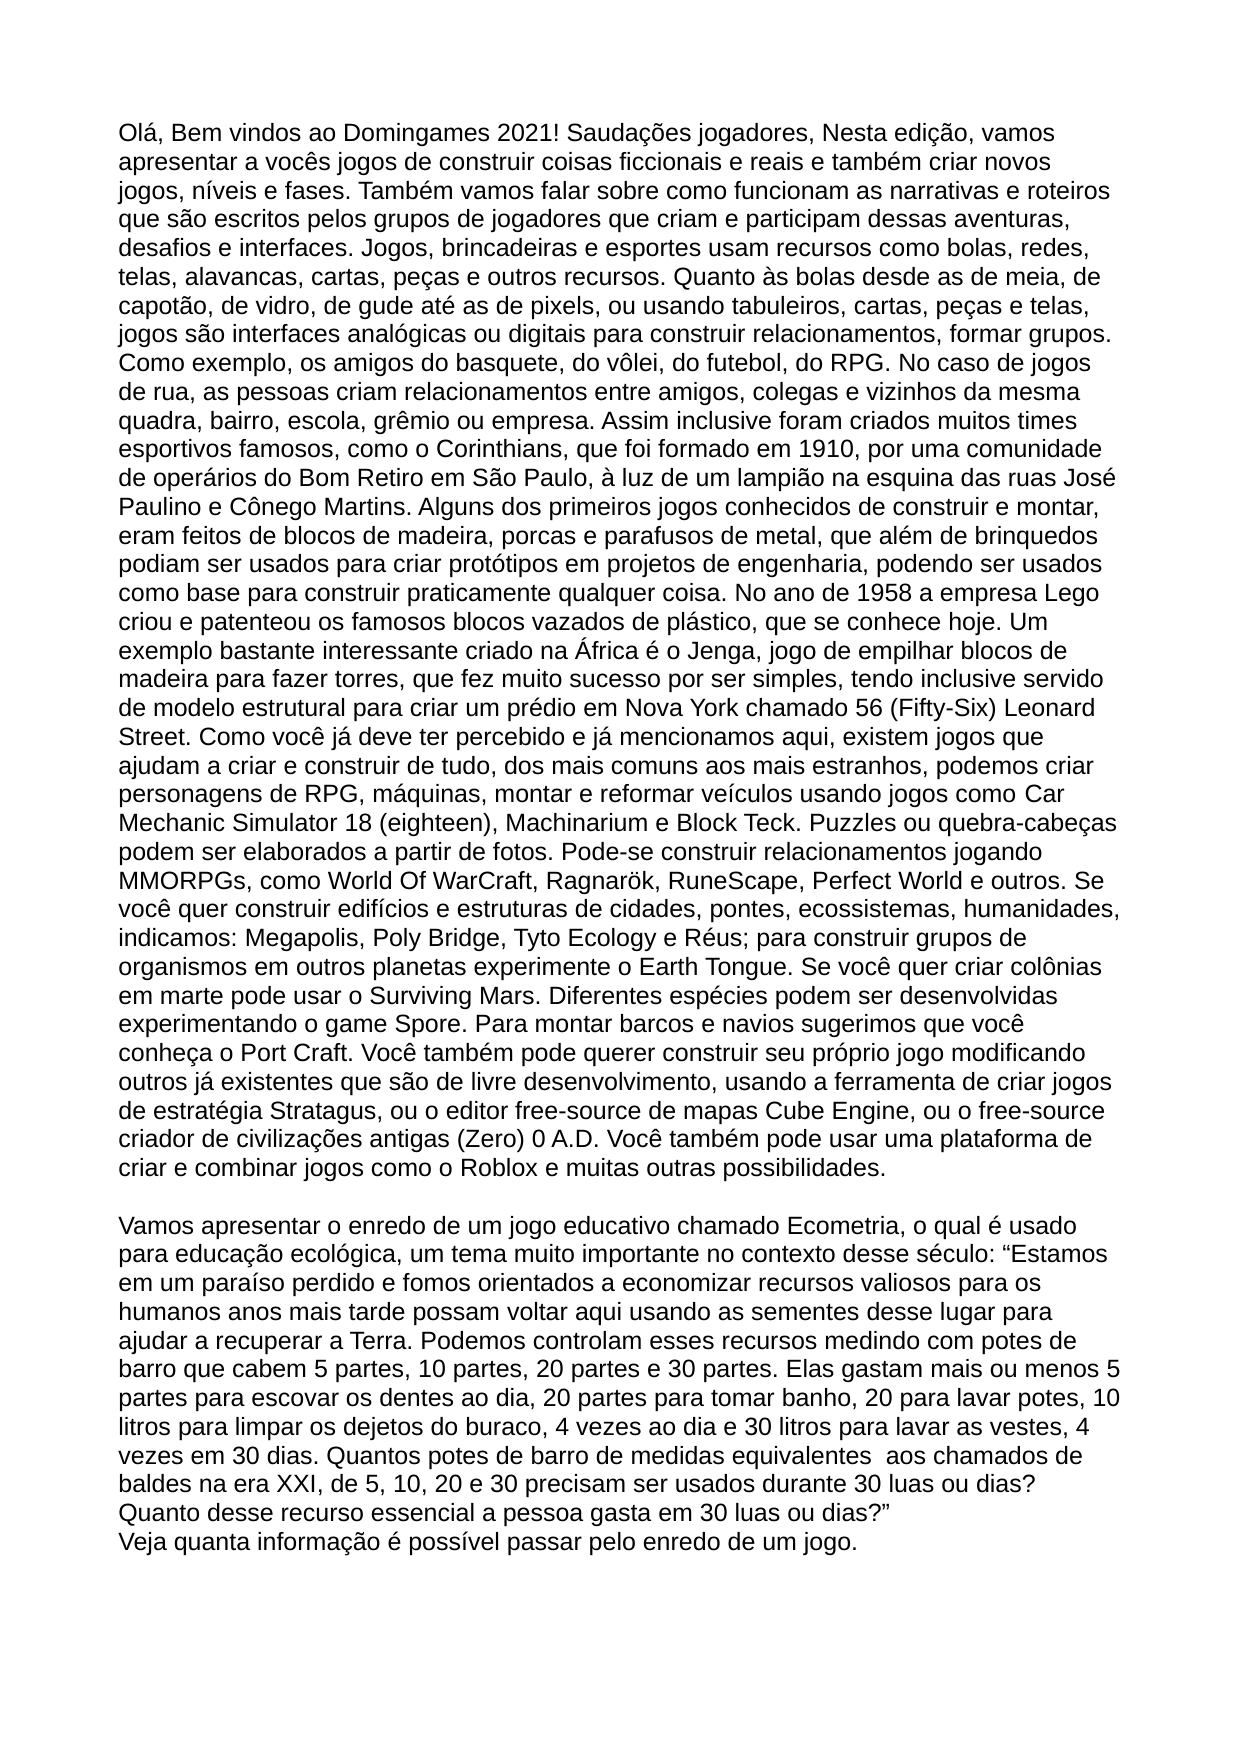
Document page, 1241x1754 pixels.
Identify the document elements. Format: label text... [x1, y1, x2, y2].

text indicamos: Megapolis, Poly Bridge, Tyto Ecology e Réus; para construir grupos de [118, 923, 1122, 952]
text em marte pode usar o Surviving Mars. Diferentes espécies podem ser desenvolvidas [118, 981, 1122, 1009]
text MMORPGs, como World Of WarCraft, Ragnarök, RuneScape, Perfect World e outros. Se [118, 866, 1122, 894]
text desafios e interfaces. Jogos, brincadeiras e esportes usam recursos como bolas, redes, telas, alavancas, cartas, peças e outros recursos. Quanto às bolas desde as de meia, de capotão, de vidro, de gude até as de pixels, ou usando tabuleiros, cartas, peças e telas, jogos são interfaces analógicas ou digitais para construir relacionamentos, formar grupos. Como exemplo, os amigos do basquete, do vôlei, do futebol, do RPG. No caso de jogos [118, 233, 1122, 377]
text quadra, bairro, escola, grêmio ou empresa. Assim inclusive foram criados muitos times esportivos famosos, como o Corinthians, que foi formado em 1910, por uma comunidade de operários do Bom Retiro em São Paulo, à luz de um lampião na esquina das ruas José [118, 406, 1122, 492]
text personagens de RPG, máquinas, montar e reformar veículos usando jogos como Car [118, 779, 1122, 808]
text criador de civilizações antigas (Zero) 0 A.D. Você também pode usar uma plataforma de [118, 1124, 1122, 1153]
text experimentando o game Spore. Para montar barcos e navios sugerimos que você [118, 1009, 1122, 1038]
text ajudam a criar e construir de tudo, dos mais comuns aos mais estranhos, podemos criar [118, 751, 1122, 779]
text organismos em outros planetas experimente o Earth Tongue. Se você quer criar colônias [118, 952, 1122, 981]
text Paulino e Cônego Martins. Alguns dos primeiros jogos conhecidos de construir e montar, eram feitos de blocos de madeira, porcas e parafusos de metal, que além de brinquedos podiam ser usados para criar protótipos em projetos de engenharia, podendo ser usados como base para construir praticamente qualquer coisa. No ano de 1958 a empresa Lego criou e patenteou os famosos blocos vazados de plástico, que se conhece hoje. Um exemplo bastante interessante criado na África é o Jenga, jogo de empilhar blocos de madeira para fazer torres, que fez muito sucesso por ser simples, tendo inclusive servido de modelo estrutural para criar um prédio em Nova York chamado 56 (Fifty-Six) Leonard Street. Como você já deve ter percebido e já mencionamos aqui, existem jogos que [118, 492, 1122, 751]
text outros já existentes que são de livre desenvolvimento, usando a ferramenta de criar jogos [118, 1067, 1122, 1096]
text Vamos apresentar o enredo de um jogo educativo chamado Ecometria, o qual é usado para educação ecológica, um tema muito importante no contexto desse século: “Estamos em um paraíso perdido e fomos orientados a economizar recursos valiosos para os humanos anos mais tarde possam voltar aqui usando as sementes desse lugar para ajudar a recuperar a Terra. Podemos controlam esses recursos medindo com potes de barro que cabem 5 partes, 10 partes, 20 partes e 30 partes. Elas gastam mais ou menos 5 [118, 1211, 1122, 1383]
text que são escritos pelos grupos de jogadores que criam e participam dessas aventuras, [118, 204, 1122, 233]
text de estratégia Stratagus, ou o editor free-source de mapas Cube Engine, ou o free-source [118, 1096, 1122, 1124]
text de rua, as pessoas criam relacionamentos entre amigos, colegas e vizinhos da mesma [118, 377, 1122, 406]
text Mechanic Simulator 18 (eighteen), Machinarium e Block Teck. Puzzles ou quebra-cabeças [118, 808, 1122, 837]
text jogos, níveis e fases. Também vamos falar sobre como funcionam as narrativas e roteiros [118, 176, 1122, 204]
text partes para escovar os dentes ao dia, 20 partes para tomar banho, 20 para lavar potes, 10 litros para limpar os dejetos do buraco, 4 vezes ao dia e 30 litros para lavar as vestes, 4 vezes em 30 dias. Quantos potes de barro de medidas equivalentes aos chamados de baldes na era XXI, de 5, 10, 20 e 30 precisam ser usados durante 30 luas ou dias? Quanto desse recurso essencial a pessoa gasta em 30 luas ou dias?” Veja quanta informação é possível passar pelo enredo de um jogo. [118, 1383, 1122, 1556]
text Olá, Bem vindos ao Domingames 2021! Saudações jogadores, Nesta edição, vamos apresentar a vocês jogos de construir coisas ficcionais e reais e também criar novos [118, 118, 1122, 176]
text você quer construir edifícios e estruturas de cidades, pontes, ecossistemas, humanidades, [118, 894, 1122, 923]
text criar e combinar jogos como o Roblox e muitas outras possibilidades. [118, 1153, 1122, 1182]
text conheça o Port Craft. Você também pode querer construir seu próprio jogo modificando [118, 1038, 1122, 1067]
text podem ser elaborados a partir de fotos. Pode-se construir relacionamentos jogando [118, 837, 1122, 866]
